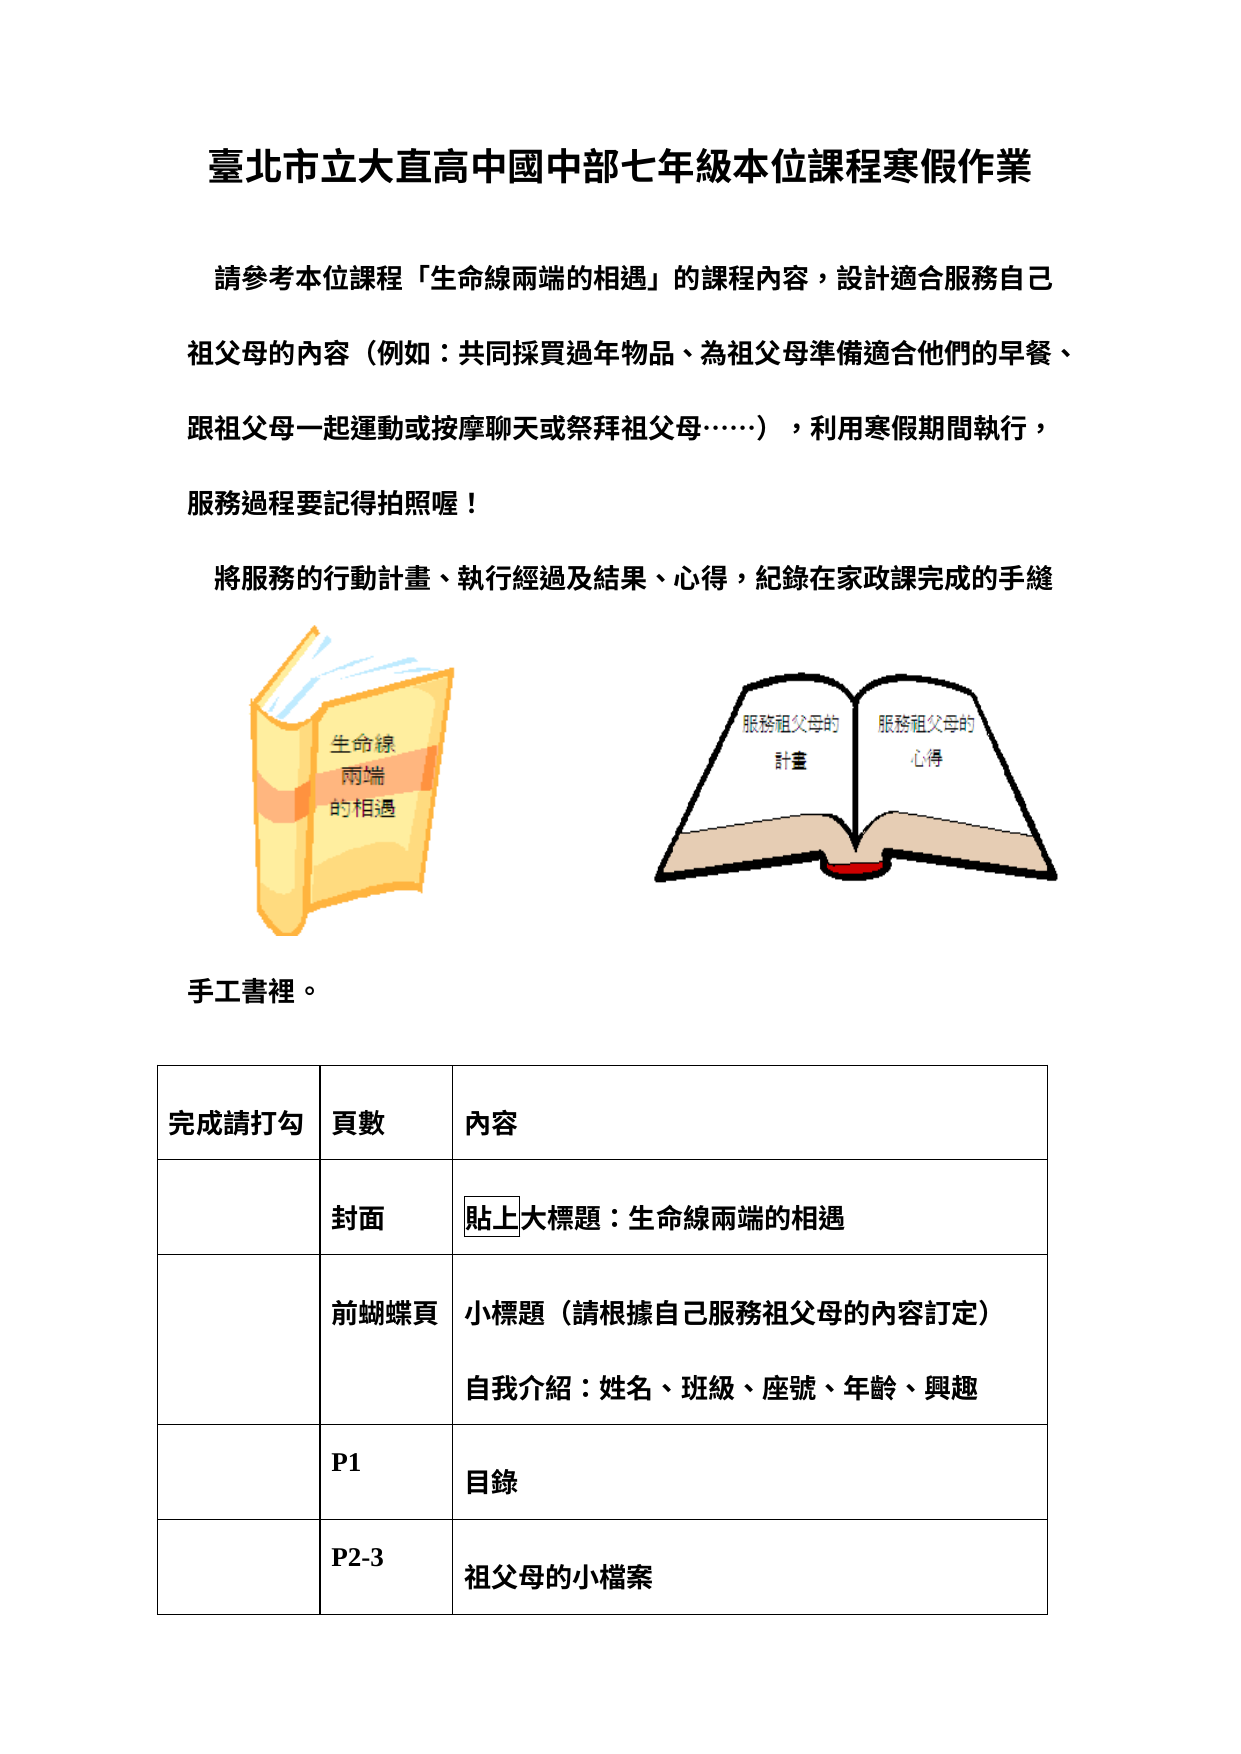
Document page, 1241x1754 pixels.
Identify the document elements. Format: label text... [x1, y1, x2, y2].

picture [76, 624, 634, 936]
table_header 完成請打勾 [158, 1066, 319, 1159]
table_cell 前蝴蝶頁 [321, 1255, 452, 1424]
table_cell 封面 [321, 1160, 452, 1254]
table_cell 小標題（請根據自己服務祖父母的內容訂定） 自我介紹：姓名、班級、座號、年齡、興趣 [453, 1255, 1047, 1424]
table_cell [158, 1160, 319, 1254]
table_cell [158, 1520, 319, 1613]
table_header 頁數 [321, 1066, 452, 1159]
text 請參考本位課程「生命線兩端的相遇」的課程內容，設計適合服務自己祖父母的內容（例如：共同採買過年物品、為祖父母準備適合他們的早餐、跟祖父母一起運動或按摩聊天或祭拜祖父母……），利用寒假期間執行，服務過程要記得拍照喔！ [187, 239, 1053, 539]
table_cell 貼上大標題：生命線兩端的相遇 [453, 1160, 1047, 1254]
table_header 內容 [453, 1066, 1047, 1159]
text 臺北市立大直高中國中部七年級本位課程寒假作業 [187, 127, 1053, 202]
picture [651, 627, 1061, 931]
table_cell 目錄 [453, 1425, 1047, 1519]
table_cell P2-3 [321, 1520, 452, 1613]
table_cell 祖父母的小檔案 [453, 1520, 1047, 1613]
table_cell [158, 1255, 319, 1424]
table_cell P1 [321, 1425, 452, 1519]
table_cell [158, 1425, 319, 1519]
text 將服務的行動計畫、執行經過及結果、心得，紀錄在家政課完成的手縫手工書裡。 [187, 539, 1053, 1027]
